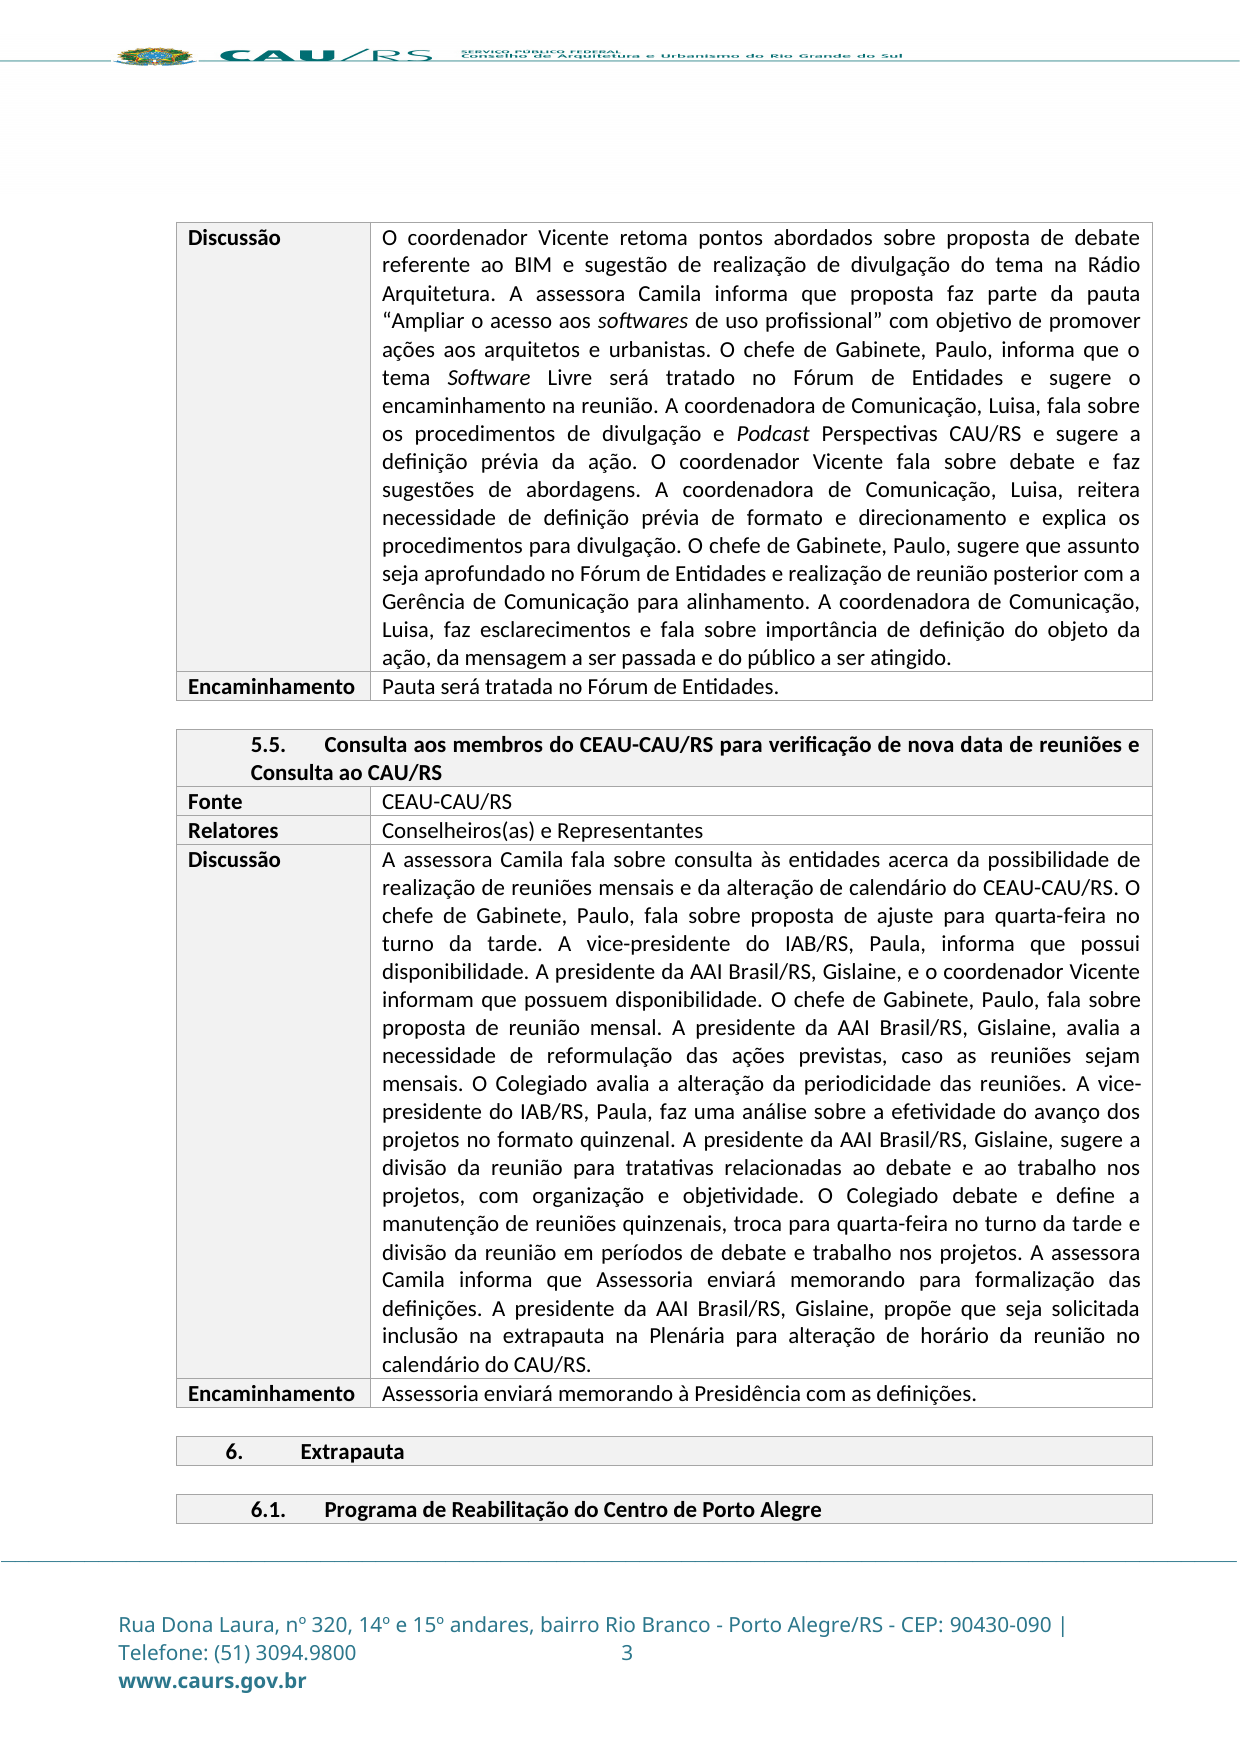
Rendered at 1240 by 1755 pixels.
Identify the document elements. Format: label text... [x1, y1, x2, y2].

table_cell Assessoria enviará memorando à Presidência com as definições. [371, 1379, 1152, 1407]
table_cell Extrapauta [177, 1437, 1152, 1465]
table_cell CEAU-CAU/RS [371, 787, 1152, 815]
table_cell Encaminhamento [177, 672, 370, 700]
table_cell Programa de Reabilitação do Centro de Porto Alegre [177, 1495, 1152, 1523]
table_cell A assessora Camila fala sobre consulta às entidades acerca da possibilidade de realização de reuniões mensais e da alteração de calendário do CEAU-CAU/RS. O chefe de Gabinete, Paulo, fala sobre proposta de ajuste para quarta-feira no turno da tarde. A vice-presidente do IAB/RS, Paula, informa que possui disponibilidade. A presidente da AAI Brasil/RS, Gislaine, e o coordenador Vicente informam que possuem disponibilidade. O chefe de Gabinete, Paulo, fala sobre proposta de reunião mensal. A presidente da AAI Brasil/RS, Gislaine, avalia a necessidade de reformulação das ações previstas, caso as reuniões sejam mensais. O Colegiado avalia a alteração da periodicidade das reuniões. A vice-presidente do IAB/RS, Paula, faz uma análise sobre a efetividade do avanço dos projetos no formato quinzenal. A presidente da AAI Brasil/RS, Gislaine, sugere a divisão da reunião para tratativas relacionadas ao debate e ao trabalho nos projetos, com organização e objetividade. O Colegiado debate e define a manutenção de reuniões quinzenais, troca para quarta-feira no turno da tarde e divisão da reunião em períodos de debate e trabalho nos projetos. A assessora Camila informa que Assessoria enviará memorando para formalização das definições. A presidente da AAI Brasil/RS, Gislaine, propõe que seja solicitada inclusão na extrapauta na Plenária para alteração de horário da reunião no calendário do CAU/RS. [371, 845, 1152, 1378]
table_cell [177, 1408, 1153, 1436]
table_cell O coordenador Vicente retoma pontos abordados sobre proposta de debate referente ao BIM e sugestão de realização de divulgação do tema na Rádio Arquitetura. A assessora Camila informa que proposta faz parte da pauta “Ampliar o acesso aos softwares de uso profissional” com objetivo de promover ações aos arquitetos e urbanistas. O chefe de Gabinete, Paulo, informa que o tema Software Livre será tratado no Fórum de Entidades e sugere o encaminhamento na reunião. A coordenadora de Comunicação, Luisa, fala sobre os procedimentos de divulgação e Podcast Perspectivas CAU/RS e sugere a definição prévia da ação. O coordenador Vicente fala sobre debate e faz sugestões de abordagens. A coordenadora de Comunicação, Luisa, reitera necessidade de definição prévia de formato e direcionamento e explica os procedimentos para divulgação. O chefe de Gabinete, Paulo, sugere que assunto seja aprofundado no Fórum de Entidades e realização de reunião posterior com a Gerência de Comunicação para alinhamento. A coordenadora de Comunicação, Luisa, faz esclarecimentos e fala sobre importância de definição do objeto da ação, da mensagem a ser passada e do público a ser atingido. [371, 223, 1152, 671]
table_cell Encaminhamento [177, 1379, 370, 1407]
table_cell Discussão [177, 845, 370, 1378]
table_cell Relatores [177, 816, 370, 844]
table_cell [177, 701, 1153, 729]
table_cell Pauta será tratada no Fórum de Entidades. [371, 672, 1152, 700]
table_cell Conselheiros(as) e Representantes [371, 816, 1152, 844]
table_cell Discussão [177, 223, 370, 671]
table_cell Consulta aos membros do CEAU-CAU/RS para verificação de nova data de reuniões e Consulta ao CAU/RS [177, 730, 1152, 786]
table_cell Fonte [177, 787, 370, 815]
table_cell [177, 1466, 1153, 1494]
